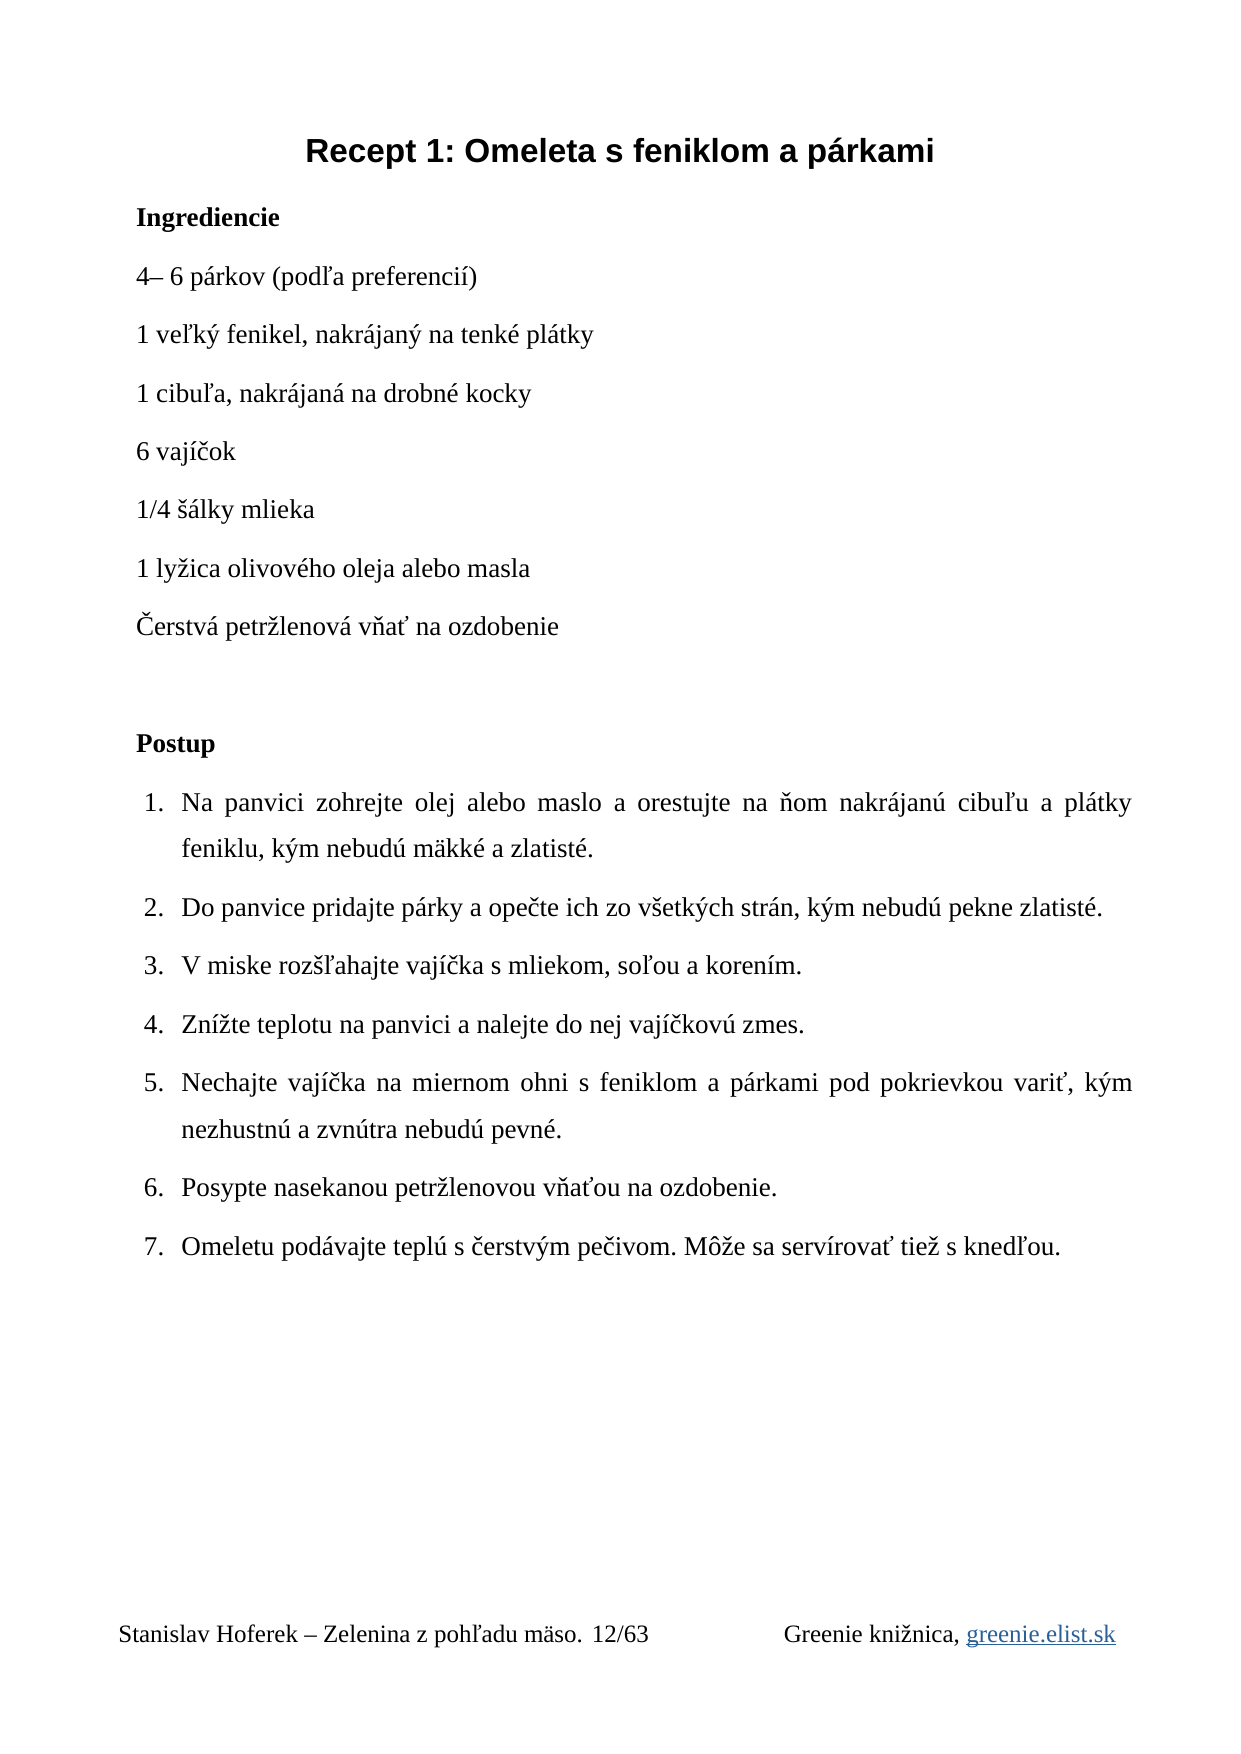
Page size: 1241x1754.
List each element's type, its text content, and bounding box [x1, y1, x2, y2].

text 1 veľký fenikel, nakrájaný na tenké plátky [106, 318, 1134, 349]
text Čerstvá petržlenová vňať na ozdobenie [106, 610, 1134, 642]
text 6 vajíčok [106, 435, 1134, 466]
text 1/4 šálky mlieka [106, 493, 1134, 525]
list Znížte teplotu na panvici a nalejte do nej vajíčkovú zmes. [144, 1008, 1134, 1039]
text 4– 6 párkov (podľa preferencií) [106, 260, 1134, 291]
text Ingrediencie [106, 201, 1134, 232]
list Omeletu podávajte teplú s čerstvým pečivom. Môže sa servírovať tiež s knedľou. [144, 1230, 1134, 1261]
text Postup [106, 727, 1134, 758]
list Do panvice pridajte párky a opečte ich zo všetkých strán, kým nebudú pekne zlatisté. [144, 891, 1134, 922]
text 1 cibuľa, nakrájaná na drobné kocky [106, 377, 1134, 408]
list Na panvici zohrejte olej alebo maslo a orestujte na ňom nakrájanú cibuľu a plátky feniklu, kým nebudú mäkké a zlatisté. [144, 786, 1134, 863]
list Nechajte vajíčka na miernom ohni s feniklom a párkami pod pokrievkou variť, kým nezhustnú a zvnútra nebudú pevné. [144, 1066, 1134, 1144]
text 1 lyžica olivového oleja alebo masla [106, 552, 1134, 583]
subtitle Recept 1: Omeleta s feniklom a párkami [106, 131, 1134, 170]
list V miske rozšľahajte vajíčka s mliekom, soľou a korením. [144, 949, 1134, 980]
list Posypte nasekanou petržlenovou vňaťou na ozdobenie. [144, 1171, 1134, 1202]
